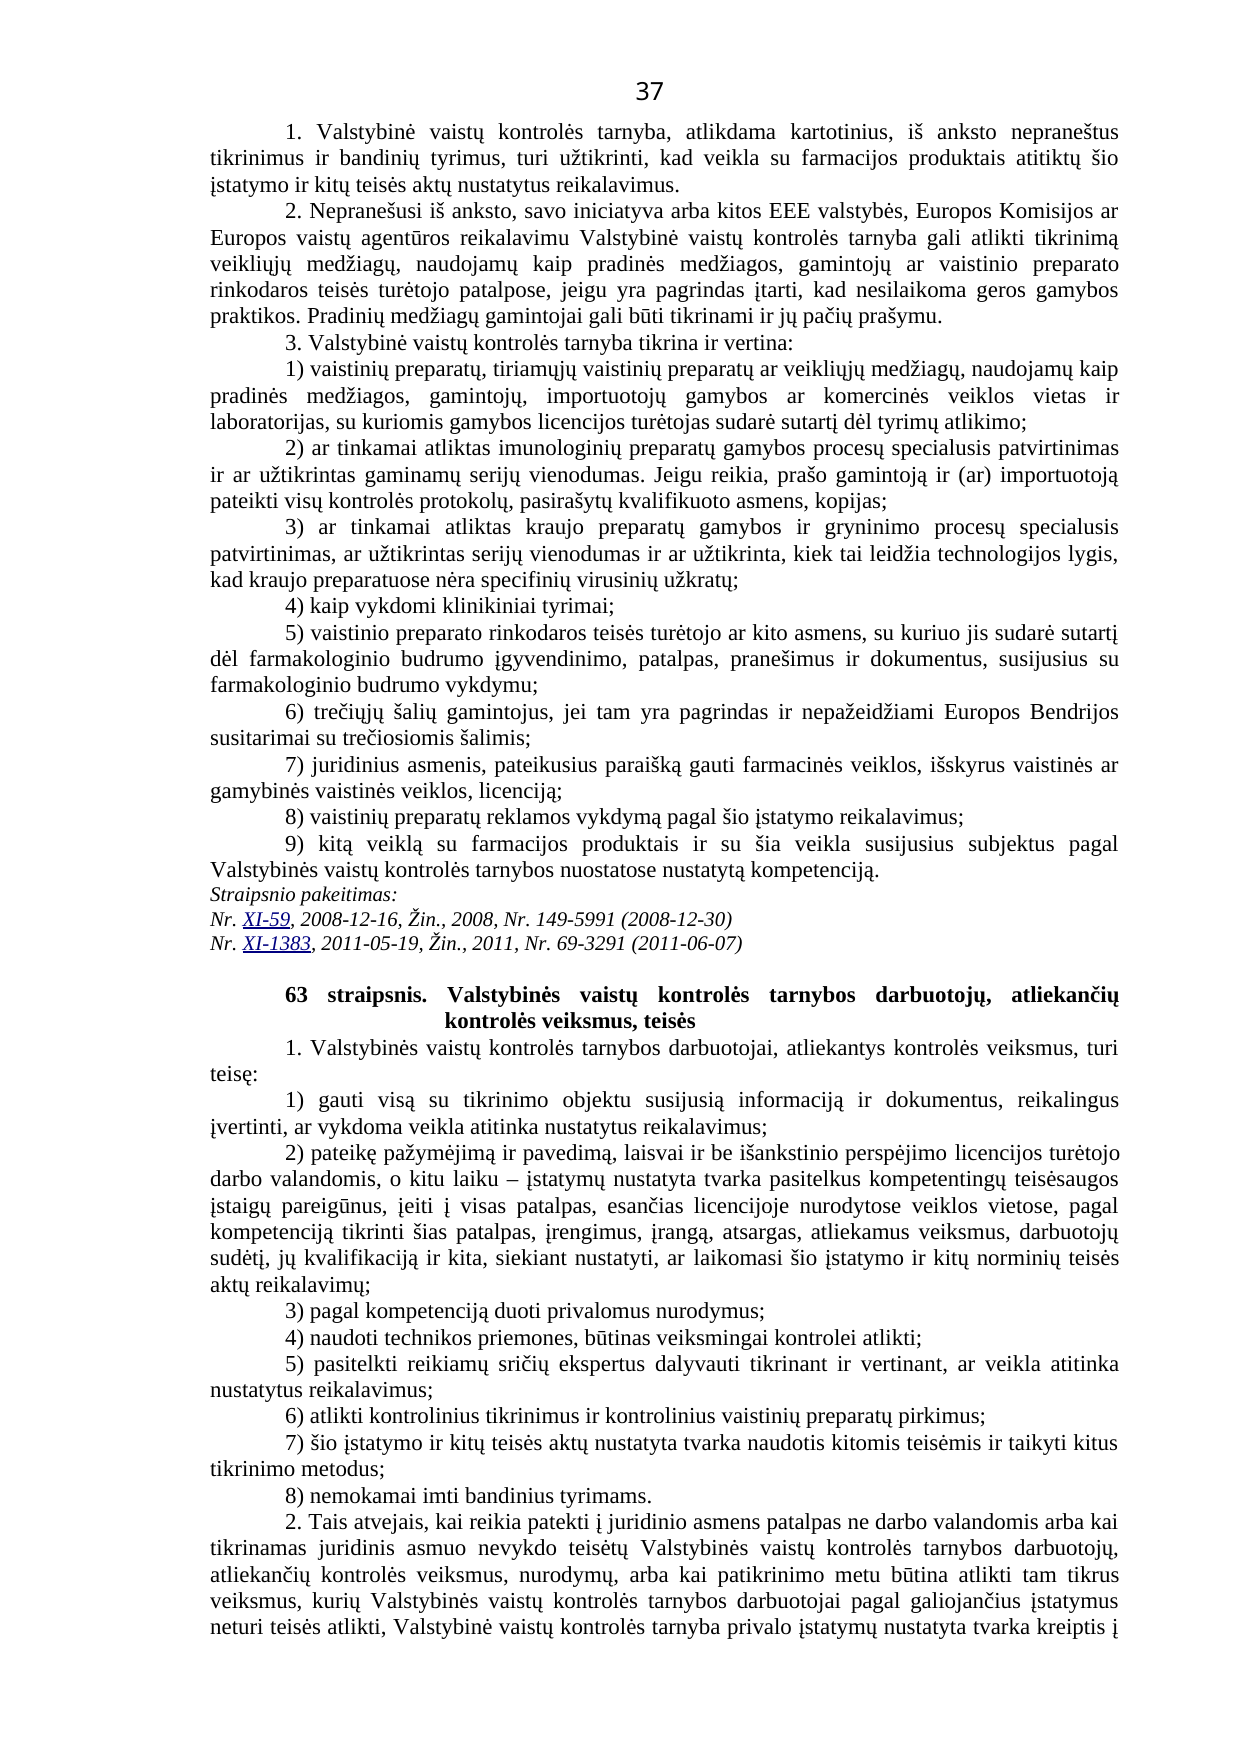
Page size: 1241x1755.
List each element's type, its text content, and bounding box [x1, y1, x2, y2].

text 3. Valstybinė vaistų kontrolės tarnyba tikrina ir vertina: [210, 329, 1120, 355]
text 9) kitą veiklą su farmacijos produktais ir su šia veikla susijusius subjektus pagal Valstybinės vaistų kontrolės tarnybos nuostatose nustatytą kompetenciją. [210, 830, 1120, 882]
text 2) ar tinkamai atliktas imunologinių preparatų gamybos procesų specialusis patvirtinimas ir ar užtikrintas gaminamų serijų vienodumas. Jeigu reikia, prašo gamintoją ir (ar) importuotoją pateikti visų kontrolės protokolų, pasirašytų kvalifikuoto asmens, kopijas; [210, 434, 1120, 513]
text Nr. XI-1383, 2011-05-19, Žin., 2011, Nr. 69-3291 (2011-06-07) [210, 931, 1120, 954]
text 3) ar tinkamai atliktas kraujo preparatų gamybos ir gryninimo procesų specialusis patvirtinimas, ar užtikrintas serijų vienodumas ir ar užtikrinta, kiek tai leidžia technologijos lygis, kad kraujo preparatuose nėra specifinių virusinių užkratų; [210, 513, 1120, 592]
text 7) šio įstatymo ir kitų teisės aktų nustatyta tvarka naudotis kitomis teisėmis ir taikyti kitus tikrinimo metodus; [210, 1429, 1120, 1482]
text 5) pasitelkti reikiamų sričių ekspertus dalyvauti tikrinant ir vertinant, ar veikla atitinka nustatytus reikalavimus; [210, 1350, 1120, 1403]
text Straipsnio pakeitimas: [210, 882, 1120, 906]
text 8) nemokamai imti bandinius tyrimams. [210, 1482, 1120, 1508]
text 1. Valstybinės vaistų kontrolės tarnybos darbuotojai, atliekantys kontrolės veiksmus, turi teisę: [210, 1034, 1120, 1086]
text 4) naudoti technikos priemones, būtinas veiksmingai kontrolei atlikti; [210, 1323, 1120, 1350]
text 1) vaistinių preparatų, tiriamųjų vaistinių preparatų ar veikliųjų medžiagų, naudojamų kaip pradinės medžiagos, gamintojų, importuotojų gamybos ar komercinės veiklos vietas ir laboratorijas, su kuriomis gamybos licencijos turėtojas sudarė sutartį dėl tyrimų atlikimo; [210, 355, 1120, 434]
text 1) gauti visą su tikrinimo objektu susijusią informaciją ir dokumentus, reikalingus įvertinti, ar vykdoma veikla atitinka nustatytus reikalavimus; [210, 1086, 1120, 1139]
text 2. Nepranešusi iš anksto, savo iniciatyva arba kitos EEE valstybės, Europos Komisijos ar Europos vaistų agentūros reikalavimu Valstybinė vaistų kontrolės tarnyba gali atlikti tikrinimą veikliųjų medžiagų, naudojamų kaip pradinės medžiagos, gamintojų ar vaistinio preparato rinkodaros teisės turėtojo patalpose, jeigu yra pagrindas įtarti, kad nesilaikoma geros gamybos praktikos. Pradinių medžiagų gamintojai gali būti tikrinami ir jų pačių prašymu. [210, 197, 1120, 329]
text 3) pagal kompetenciją duoti privalomus nurodymus; [210, 1297, 1120, 1323]
text 2) pateikę pažymėjimą ir pavedimą, laisvai ir be išankstinio perspėjimo licencijos turėtojo darbo valandomis, o kitu laiku – įstatymų nustatyta tvarka pasitelkus kompetentingų teisėsaugos įstaigų pareigūnus, įeiti į visas patalpas, esančias licencijoje nurodytose veiklos vietose, pagal kompetenciją tikrinti šias patalpas, įrengimus, įrangą, atsargas, atliekamus veiksmus, darbuotojų sudėtį, jų kvalifikaciją ir kita, siekiant nustatyti, ar laikomasi šio įstatymo ir kitų norminių teisės aktų reikalavimų; [210, 1139, 1120, 1297]
text 2. Tais atvejais, kai reikia patekti į juridinio asmens patalpas ne darbo valandomis arba kai tikrinamas juridinis asmuo nevykdo teisėtų Valstybinės vaistų kontrolės tarnybos darbuotojų, atliekančių kontrolės veiksmus, nurodymų, arba kai patikrinimo metu būtina atlikti tam tikrus veiksmus, kurių Valstybinės vaistų kontrolės tarnybos darbuotojai pagal galiojančius įstatymus neturi teisės atlikti, Valstybinė vaistų kontrolės tarnyba privalo įstatymų nustatyta tvarka kreiptis į [210, 1508, 1120, 1640]
text 7) juridinius asmenis, pateikusius paraišką gauti farmacinės veiklos, išskyrus vaistinės ar gamybinės vaistinės veiklos, licenciją; [210, 751, 1120, 803]
text 6) trečiųjų šalių gamintojus, jei tam yra pagrindas ir nepažeidžiami Europos Bendrijos susitarimai su trečiosiomis šalimis; [210, 698, 1120, 751]
text 1. Valstybinė vaistų kontrolės tarnyba, atlikdama kartotinius, iš anksto nepraneštus tikrinimus ir bandinių tyrimus, turi užtikrinti, kad veikla su farmacijos produktais atitiktų šio įstatymo ir kitų teisės aktų nustatytus reikalavimus. [210, 118, 1120, 197]
text 63 straipsnis. Valstybinės vaistų kontrolės tarnybos darbuotojų, atliekančių kontrolės veiksmus, teisės [285, 981, 1120, 1034]
text 6) atlikti kontrolinius tikrinimus ir kontrolinius vaistinių preparatų pirkimus; [210, 1403, 1120, 1429]
text 8) vaistinių preparatų reklamos vykdymą pagal šio įstatymo reikalavimus; [210, 803, 1120, 830]
text 4) kaip vykdomi klinikiniai tyrimai; [210, 592, 1120, 619]
text Nr. XI-59, 2008-12-16, Žin., 2008, Nr. 149-5991 (2008-12-30) [210, 906, 1120, 931]
text 5) vaistinio preparato rinkodaros teisės turėtojo ar kito asmens, su kuriuo jis sudarė sutartį dėl farmakologinio budrumo įgyvendinimo, patalpas, pranešimus ir dokumentus, susijusius su farmakologinio budrumo vykdymu; [210, 619, 1120, 698]
